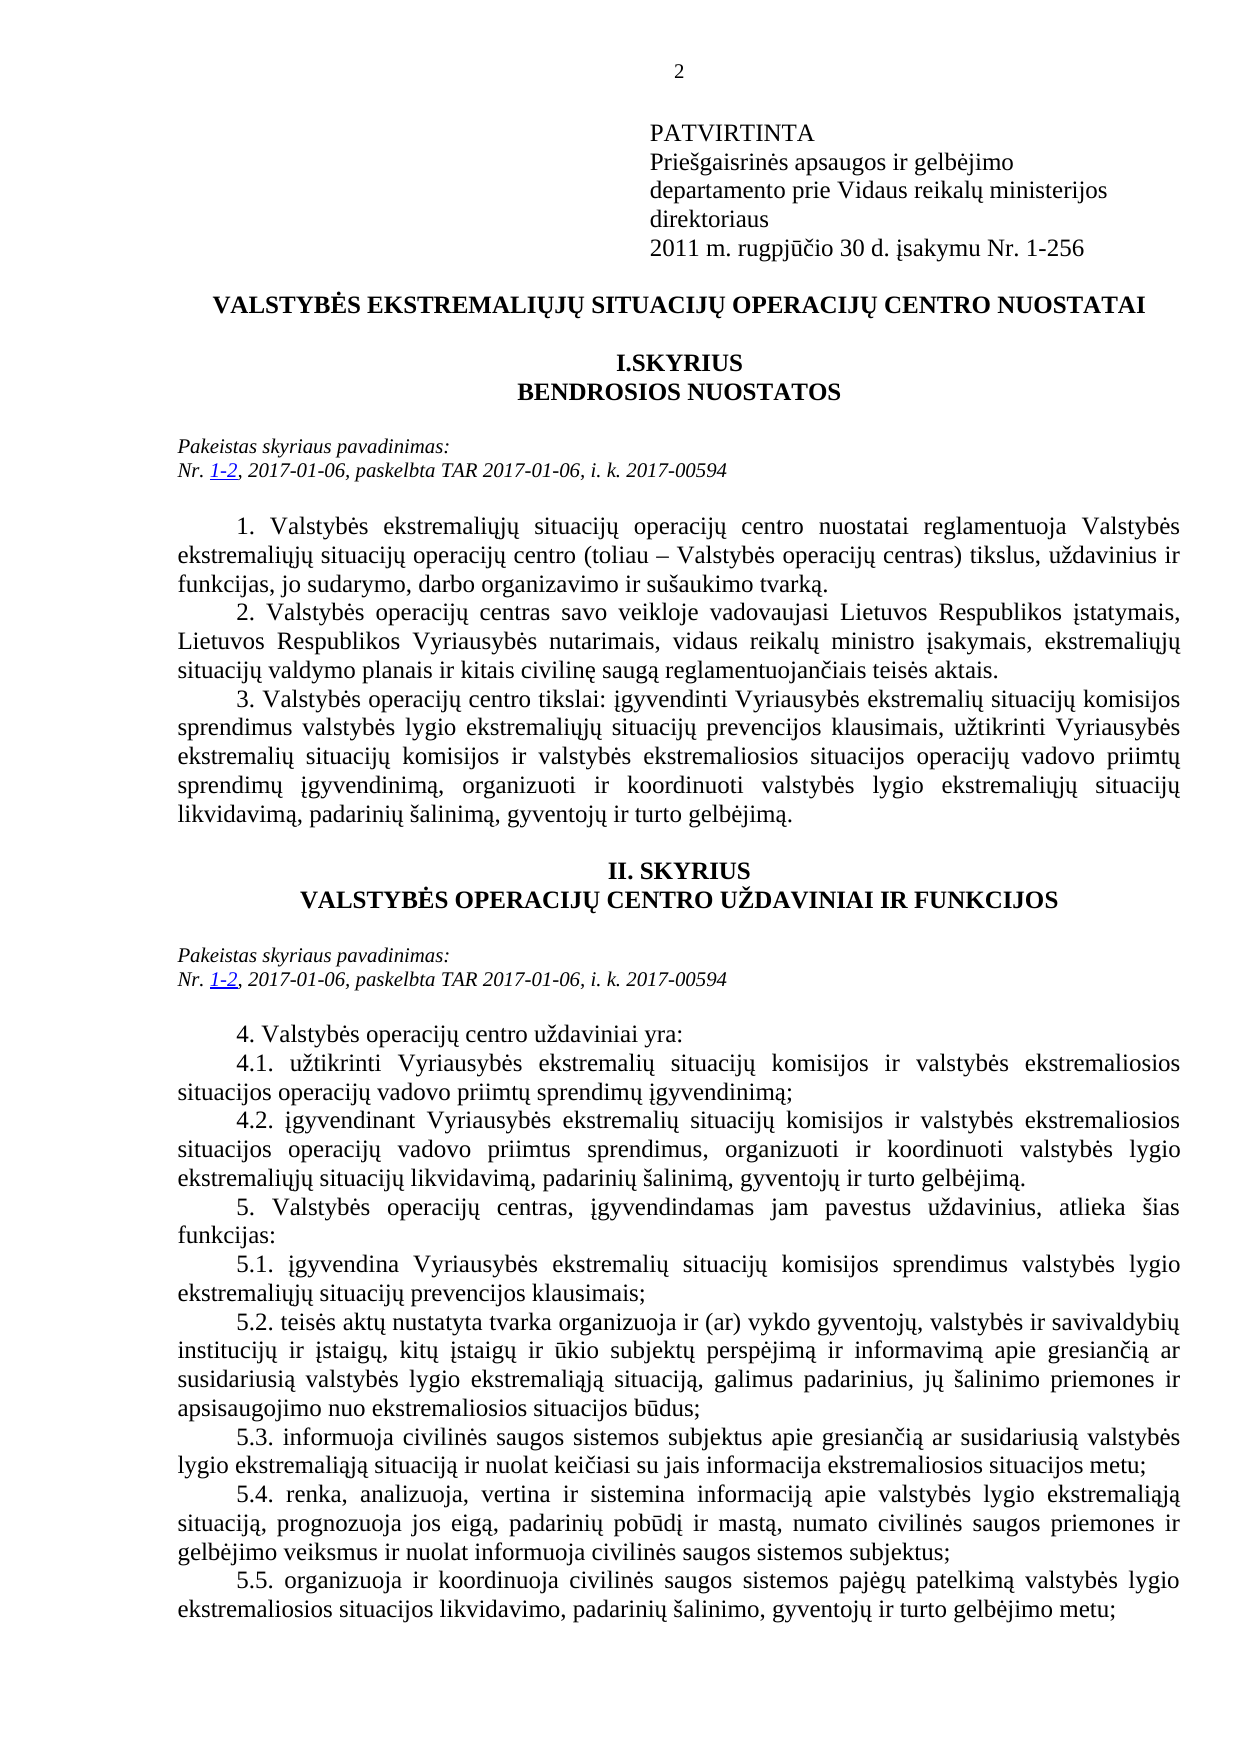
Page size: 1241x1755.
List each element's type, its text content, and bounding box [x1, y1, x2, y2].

text direktoriaus [649, 204, 1181, 233]
text 5.5. organizuoja ir koordinuoja civilinės saugos sistemos pajėgų patelkimą valstybės lygio ekstremaliosios situacijos likvidavimo, padarinių šalinimo, gyventojų ir turto gelbėjimo metu; [177, 1566, 1181, 1623]
text 1. Valstybės ekstremaliųjų situacijų operacijų centro nuostatai reglamentuoja Valstybės ekstremaliųjų situacijų operacijų centro (toliau – Valstybės operacijų centras) tikslus, uždavinius ir funkcijas, jo sudarymo, darbo organizavimo ir sušaukimo tvarką. [177, 511, 1181, 597]
text departamento prie Vidaus reikalų ministerijos [649, 176, 1181, 204]
text 3. Valstybės operacijų centro tikslai: įgyvendinti Vyriausybės ekstremalių situacijų komisijos sprendimus valstybės lygio ekstremaliųjų situacijų prevencijos klausimais, užtikrinti Vyriausybės ekstremalių situacijų komisijos ir valstybės ekstremaliosios situacijos operacijų vadovo priimtų sprendimų įgyvendinimą, organizuoti ir koordinuoti valstybės lygio ekstremaliųjų situacijų likvidavimą, padarinių šalinimą, gyventojų ir turto gelbėjimą. [177, 684, 1181, 827]
text VALSTYBĖS OPERACIJŲ CENTRO UŽDAVINIAI IR FUNKCIJOS [177, 885, 1181, 914]
text 5. Valstybės operacijų centras, įgyvendindamas jam pavestus uždavinius, atlieka šias funkcijas: [177, 1192, 1181, 1249]
text 2. Valstybės operacijų centras savo veikloje vadovaujasi Lietuvos Respublikos įstatymais, Lietuvos Respublikos Vyriausybės nutarimais, vidaus reikalų ministro įsakymais, ekstremaliųjų situacijų valdymo planais ir kitais civilinę saugą reglamentuojančiais teisės aktais. [177, 597, 1181, 684]
text PATVIRTINTA [649, 118, 1181, 147]
text I.SKYRIUS [177, 348, 1181, 377]
text Pakeistas skyriaus pavadinimas: [177, 942, 1181, 967]
text BENDROSIOS NUOSTATOS [177, 377, 1181, 406]
text 4.2. įgyvendinant Vyriausybės ekstremalių situacijų komisijos ir valstybės ekstremaliosios situacijos operacijų vadovo priimtus sprendimus, organizuoti ir koordinuoti valstybės lygio ekstremaliųjų situacijų likvidavimą, padarinių šalinimą, gyventojų ir turto gelbėjimą. [177, 1106, 1181, 1192]
text 5.3. informuoja civilinės saugos sistemos subjektus apie gresiančią ar susidariusią valstybės lygio ekstremaliąją situaciją ir nuolat keičiasi su jais informacija ekstremaliosios situacijos metu; [177, 1422, 1181, 1479]
text Nr. 1-2, 2017-01-06, paskelbta TAR 2017-01-06, i. k. 2017-00594 [177, 967, 1181, 991]
text II. SKYRIUS [177, 856, 1181, 885]
text 5.1. įgyvendina Vyriausybės ekstremalių situacijų komisijos sprendimus valstybės lygio ekstremaliųjų situacijų prevencijos klausimais; [177, 1249, 1181, 1307]
text 4.1. užtikrinti Vyriausybės ekstremalių situacijų komisijos ir valstybės ekstremaliosios situacijos operacijų vadovo priimtų sprendimų įgyvendinimą; [177, 1048, 1181, 1106]
text 5.2. teisės aktų nustatyta tvarka organizuoja ir (ar) vykdo gyventojų, valstybės ir savivaldybių institucijų ir įstaigų, kitų įstaigų ir ūkio subjektų perspėjimą ir informavimą apie gresiančią ar susidariusią valstybės lygio ekstremaliąją situaciją, galimus padarinius, jų šalinimo priemones ir apsisaugojimo nuo ekstremaliosios situacijos būdus; [177, 1307, 1181, 1422]
text VALSTYBĖS EKSTREMALIŲJŲ SITUACIJŲ OPERACIJŲ CENTRO NUOSTATAI [177, 291, 1181, 319]
text 4. Valstybės operacijų centro uždaviniai yra: [177, 1019, 1181, 1048]
text Pakeistas skyriaus pavadinimas: [177, 434, 1181, 458]
text Priešgaisrinės apsaugos ir gelbėjimo [649, 147, 1181, 176]
text 2011 m. rugpjūčio 30 d. įsakymu Nr. 1-256 [649, 233, 1181, 262]
text Nr. 1-2, 2017-01-06, paskelbta TAR 2017-01-06, i. k. 2017-00594 [177, 458, 1181, 482]
text 5.4. renka, analizuoja, vertina ir sistemina informaciją apie valstybės lygio ekstremaliąją situaciją, prognozuoja jos eigą, padarinių pobūdį ir mastą, numato civilinės saugos priemones ir gelbėjimo veiksmus ir nuolat informuoja civilinės saugos sistemos subjektus; [177, 1479, 1181, 1566]
